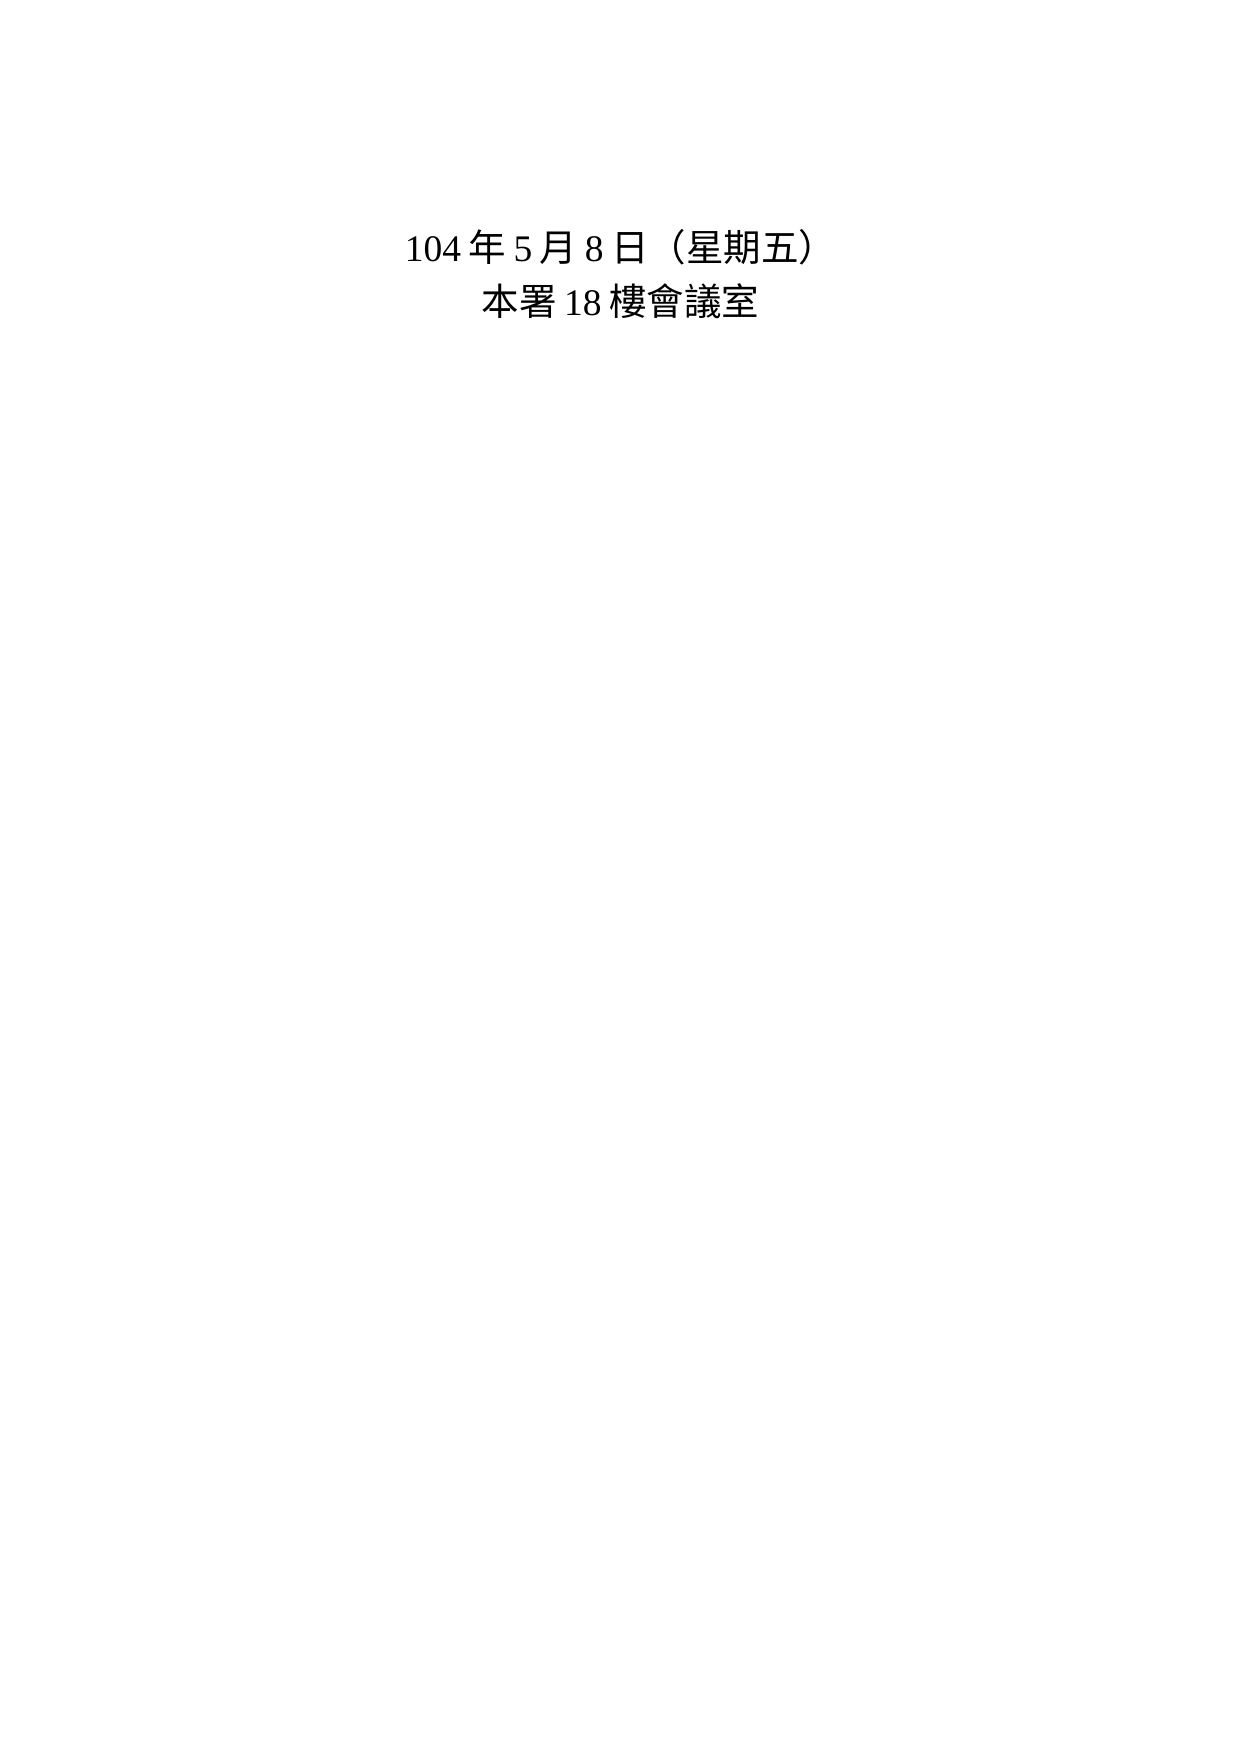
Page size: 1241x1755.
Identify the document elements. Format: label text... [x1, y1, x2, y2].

text 本署18樓會議室 [118, 272, 1122, 327]
text 104年5月8日（星期五） [118, 218, 1122, 272]
